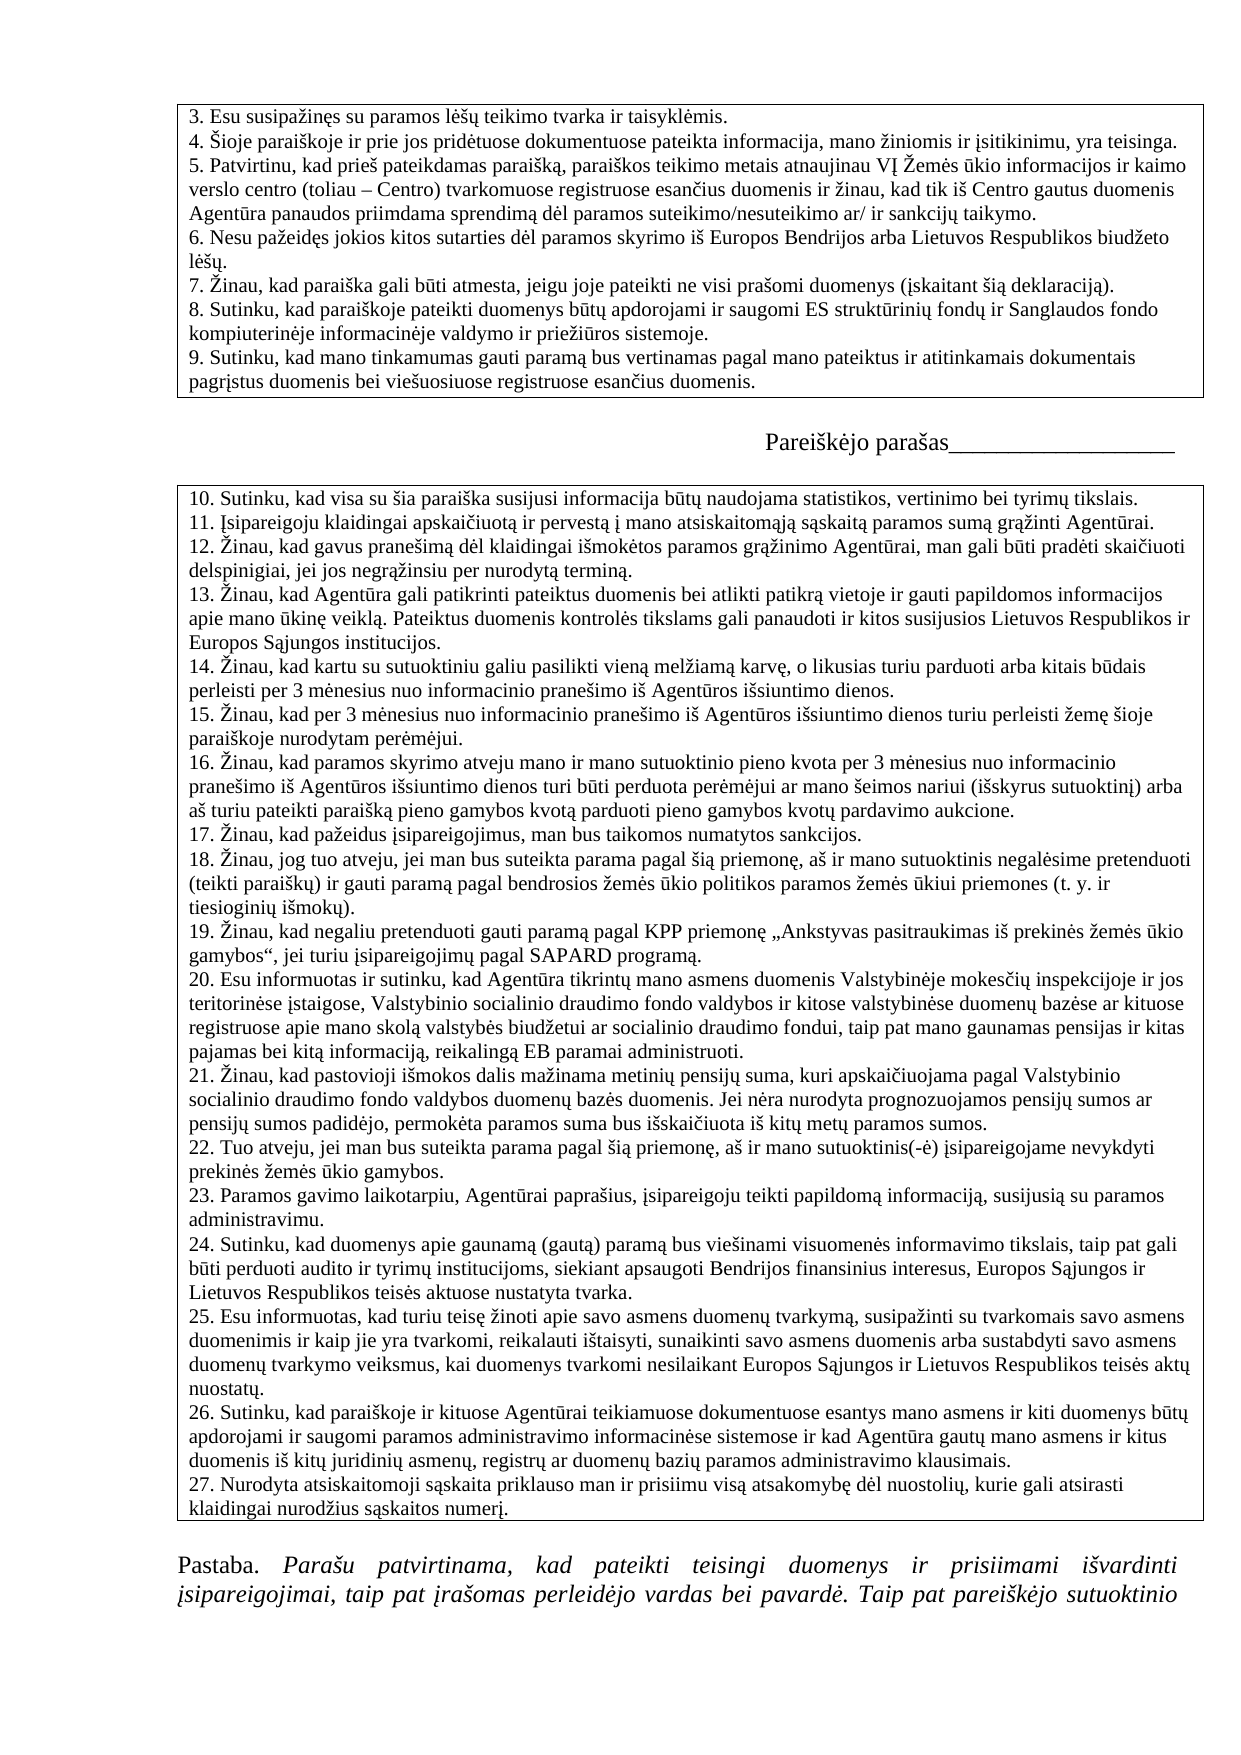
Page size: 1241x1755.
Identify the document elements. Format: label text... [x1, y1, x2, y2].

table_header 10. Sutinku, kad visa su šia paraiška susijusi informacija būtų naudojama statistikos, vertinimo bei tyrimų tikslais. 11. Įsipareigoju klaidingai apskaičiuotą ir pervestą į mano atsiskaitomąją sąskaitą paramos sumą grąžinti Agentūrai. 12. Žinau, kad gavus pranešimą dėl klaidingai išmokėtos paramos grąžinimo Agentūrai, man gali būti pradėti skaičiuoti delspinigiai, jei jos negrąžinsiu per nurodytą terminą. 13. Žinau, kad Agentūra gali patikrinti pateiktus duomenis bei atlikti patikrą vietoje ir gauti papildomos informacijos apie mano ūkinę veiklą. Pateiktus duomenis kontrolės tikslams gali panaudoti ir kitos susijusios Lietuvos Respublikos ir Europos Sąjungos institucijos. 14. Žinau, kad kartu su sutuoktiniu galiu pasilikti vieną melžiamą karvę, o likusias turiu parduoti arba kitais būdais perleisti per 3 mėnesius nuo informacinio pranešimo iš Agentūros išsiuntimo dienos. 15. Žinau, kad per 3 mėnesius nuo informacinio pranešimo iš Agentūros išsiuntimo dienos turiu perleisti žemę šioje paraiškoje nurodytam perėmėjui. 16. Žinau, kad paramos skyrimo atveju mano ir mano sutuoktinio pieno kvota per 3 mėnesius nuo informacinio pranešimo iš Agentūros išsiuntimo dienos turi būti perduota perėmėjui ar mano šeimos nariui (išskyrus sutuoktinį) arba aš turiu pateikti paraišką pieno gamybos kvotą parduoti pieno gamybos kvotų pardavimo aukcione. 17. Žinau, kad pažeidus įsipareigojimus, man bus taikomos numatytos sankcijos. 18. Žinau, jog tuo atveju, jei man bus suteikta parama pagal šią priemonę, aš ir mano sutuoktinis negalėsime pretenduoti (teikti paraiškų) ir gauti paramą pagal bendrosios žemės ūkio politikos paramos žemės ūkiui priemones (t. y. ir tiesioginių išmokų). 19. Žinau, kad negaliu pretenduoti gauti paramą pagal KPP priemonę „Ankstyvas pasitraukimas iš prekinės žemės ūkio gamybos“, jei turiu įsipareigojimų pagal SAPARD programą. 20. Esu informuotas ir sutinku, kad Agentūra tikrintų mano asmens duomenis Valstybinėje mokesčių inspekcijoje ir jos teritorinėse įstaigose, Valstybinio socialinio draudimo fondo valdybos ir kitose valstybinėse duomenų bazėse ar kituose registruose apie mano skolą valstybės biudžetui ar socialinio draudimo fondui, taip pat mano gaunamas pensijas ir kitas pajamas bei kitą informaciją, reikalingą EB paramai administruoti. 21. Žinau, kad pastovioji išmokos dalis mažinama metinių pensijų suma, kuri apskaičiuojama pagal Valstybinio socialinio draudimo fondo valdybos duomenų bazės duomenis. Jei nėra nurodyta prognozuojamos pensijų sumos ar pensijų sumos padidėjo, permokėta paramos suma bus išskaičiuota iš kitų metų paramos sumos. 22. Tuo atveju, jei man bus suteikta parama pagal šią priemonę, aš ir mano sutuoktinis(-ė) įsipareigojame nevykdyti prekinės žemės ūkio gamybos. 23. Paramos gavimo laikotarpiu, Agentūrai paprašius, įsipareigoju teikti papildomą informaciją, susijusią su paramos administravimu. 24. Sutinku, kad duomenys apie gaunamą (gautą) paramą bus viešinami visuomenės informavimo tikslais, taip pat gali būti perduoti audito ir tyrimų institucijoms, siekiant apsaugoti Bendrijos finansinius interesus, Europos Sąjungos ir Lietuvos Respublikos teisės aktuose nustatyta tvarka. 25. Esu informuotas, kad turiu teisę žinoti apie savo asmens duomenų tvarkymą, susipažinti su tvarkomais savo asmens duomenimis ir kaip jie yra tvarkomi, reikalauti ištaisyti, sunaikinti savo asmens duomenis arba sustabdyti savo asmens duomenų tvarkymo veiksmus, kai duomenys tvarkomi nesilaikant Europos Sąjungos ir Lietuvos Respublikos teisės aktų nuostatų. 26. Sutinku, kad paraiškoje ir kituose Agentūrai teikiamuose dokumentuose esantys mano asmens ir kiti duomenys būtų apdorojami ir saugomi paramos administravimo informacinėse sistemose ir kad Agentūra gautų mano asmens ir kitus duomenis iš kitų juridinių asmenų, registrų ar duomenų bazių paramos administravimo klausimais. 27. Nurodyta atsiskaitomoji sąskaita priklauso man ir prisiimu visą atsakomybę dėl nuostolių, kurie gali atsirasti klaidingai nurodžius sąskaitos numerį. [178, 486, 1203, 1520]
text Pareiškėjo parašas [177, 427, 1181, 456]
table_header 3. Esu susipažinęs su paramos lėšų teikimo tvarka ir taisyklėmis. 4. Šioje paraiškoje ir prie jos pridėtuose dokumentuose pateikta informacija, mano žiniomis ir įsitikinimu, yra teisinga. 5. Patvirtinu, kad prieš pateikdamas paraišką, paraiškos teikimo metais atnaujinau VĮ Žemės ūkio informacijos ir kaimo verslo centro (toliau – Centro) tvarkomuose registruose esančius duomenis ir žinau, kad tik iš Centro gautus duomenis Agentūra panaudos priimdama sprendimą dėl paramos suteikimo/nesuteikimo ar/ ir sankcijų taikymo. 6. Nesu pažeidęs jokios kitos sutarties dėl paramos skyrimo iš Europos Bendrijos arba Lietuvos Respublikos biudžeto lėšų. 7. Žinau, kad paraiška gali būti atmesta, jeigu joje pateikti ne visi prašomi duomenys (įskaitant šią deklaraciją). 8. Sutinku, kad paraiškoje pateikti duomenys būtų apdorojami ir saugomi ES struktūrinių fondų ir Sanglaudos fondo kompiuterinėje informacinėje valdymo ir priežiūros sistemoje. 9. Sutinku, kad mano tinkamumas gauti paramą bus vertinamas pagal mano pateiktus ir atitinkamais dokumentais pagrįstus duomenis bei viešuosiuose registruose esančius duomenis. [178, 105, 1203, 397]
text Pastaba. Parašu patvirtinama, kad pateikti teisingi duomenys ir prisiimami išvardinti įsipareigojimai, taip pat įrašomas perleidėjo vardas bei pavardė. Taip pat pareiškėjo sutuoktinio [177, 1550, 1181, 1607]
